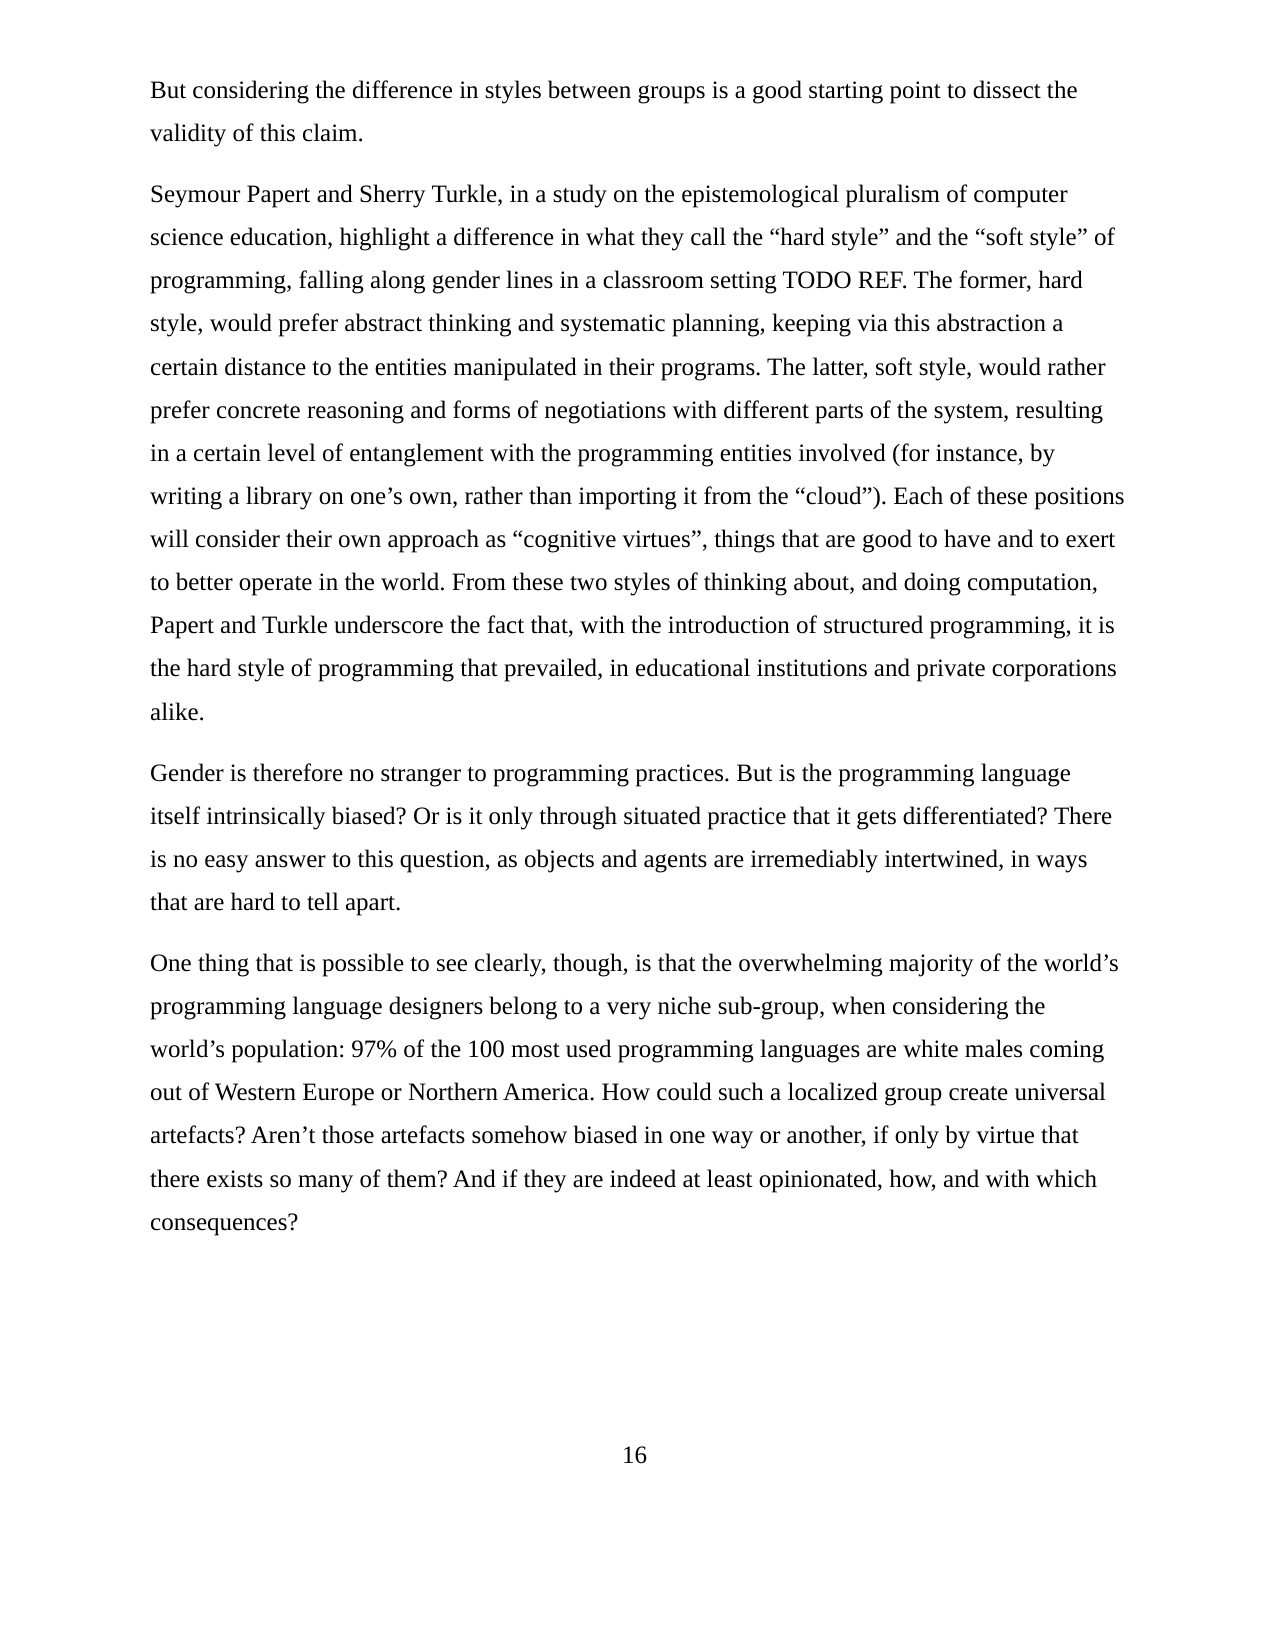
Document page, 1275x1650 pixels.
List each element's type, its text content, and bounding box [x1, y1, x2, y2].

text Gender is therefore no stranger to programming practices. But is the programming language itself intrinsically biased? Or is it only through situated practice that it gets differentiated? There is no easy answer to this question, as objects and agents are irremediably intertwined, in ways that are hard to tell apart. [150, 758, 1125, 916]
text Seymour Papert and Sherry Turkle, in a study on the epistemological pluralism of computer science education, highlight a difference in what they call the “hard style” and the “soft style” of programming, falling along gender lines in a classroom setting TODO REF. The former, hard style, would prefer abstract thinking and systematic planning, keeping via this abstraction a certain distance to the entities manipulated in their programs. The latter, soft style, would rather prefer concrete reasoning and forms of negotiations with different parts of the system, resulting in a certain level of entanglement with the programming entities involved (for instance, by writing a library on one’s own, rather than importing it from the “cloud”). Each of these positions will consider their own approach as “cognitive virtues”, things that are good to have and to exert to better operate in the world. From these two styles of thinking about, and doing computation, Papert and Turkle underscore the fact that, with the introduction of structured programming, it is the hard style of programming that prevailed, in educational institutions and private corporations alike. [150, 179, 1125, 725]
text But considering the difference in styles between groups is a good starting point to dissect the validity of this claim. [150, 75, 1125, 147]
text One thing that is possible to see clearly, though, is that the overwhelming majority of the world’s programming language designers belong to a very niche sub-group, when considering the world’s population: 97% of the 100 most used programming languages are white males coming out of Western Europe or Northern America. How could such a localized group create universal artefacts? Aren’t those artefacts somehow biased in one way or another, if only by virtue that there exists so many of them? And if they are indeed at least opinionated, how, and with which consequences? [150, 948, 1125, 1236]
